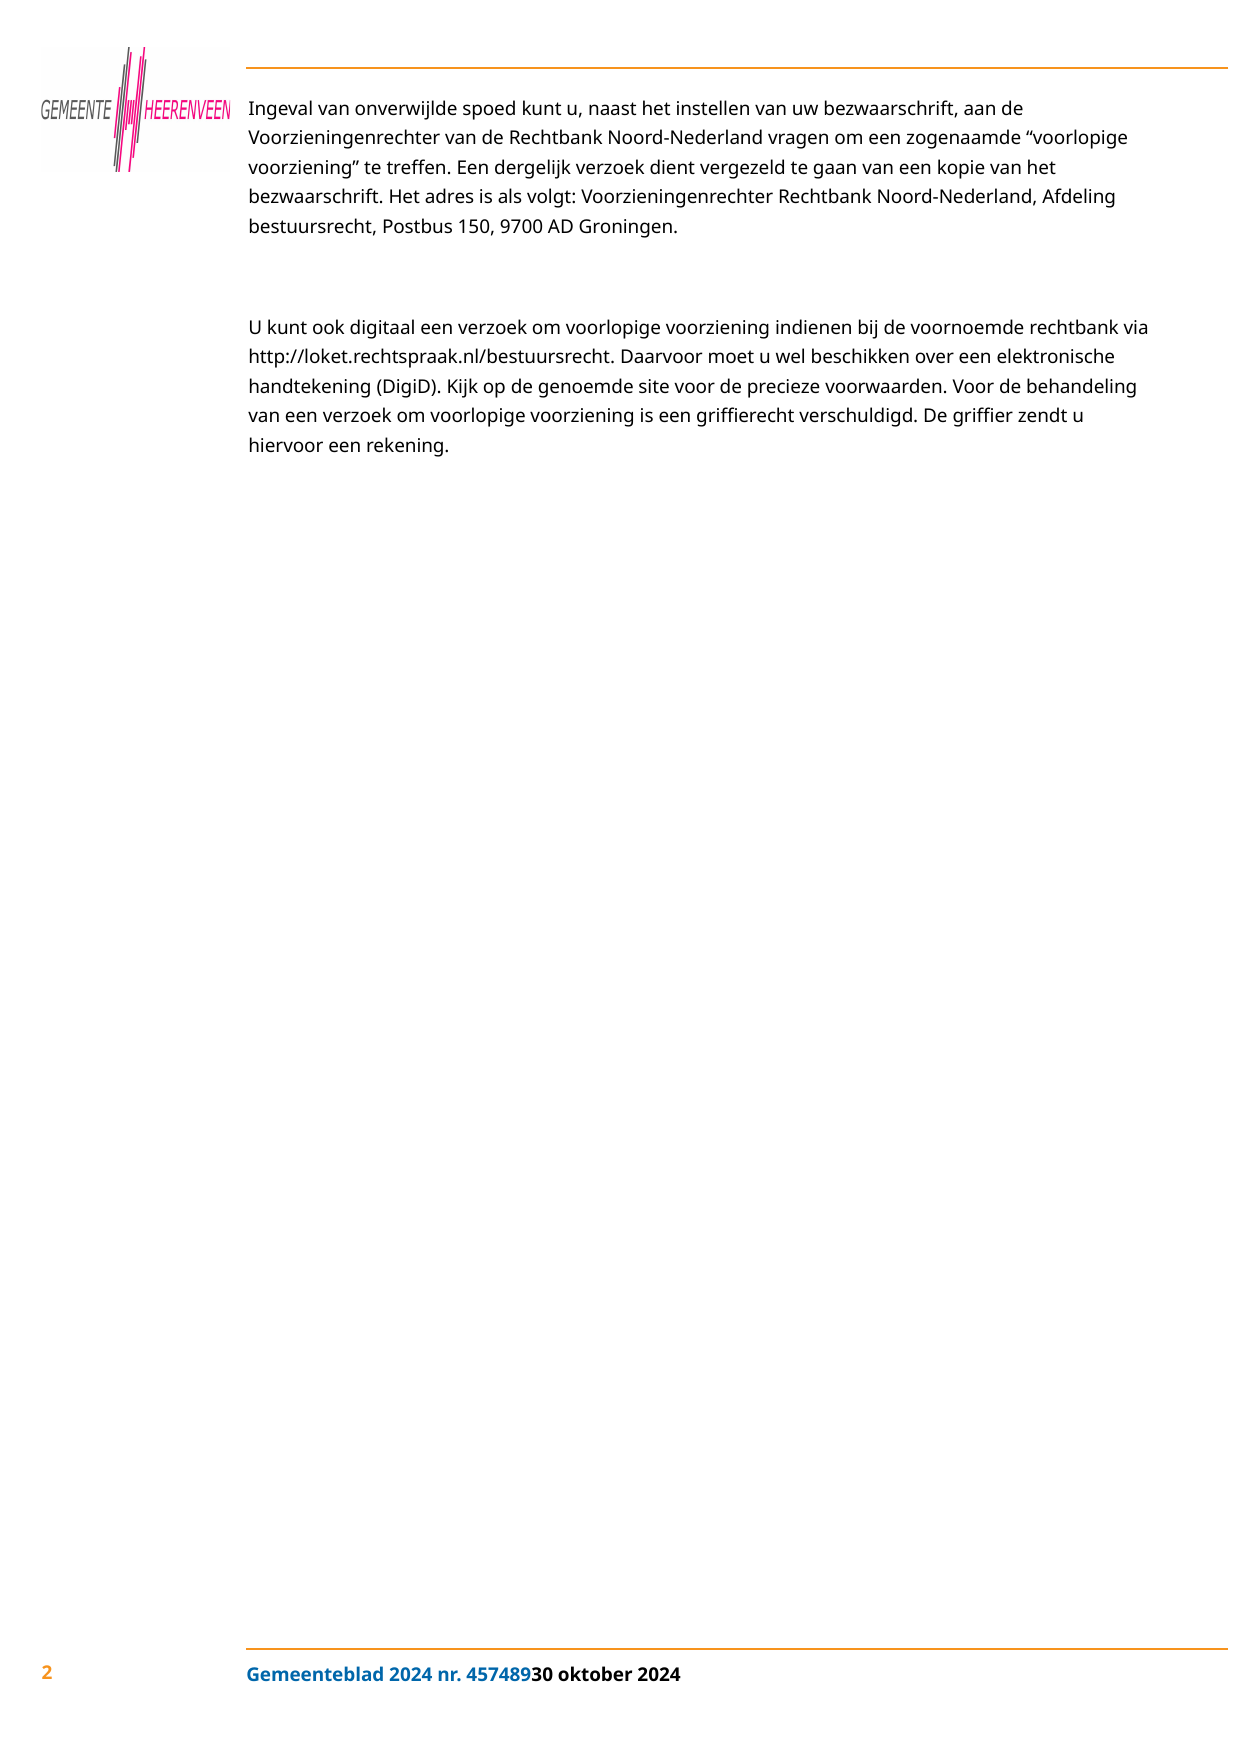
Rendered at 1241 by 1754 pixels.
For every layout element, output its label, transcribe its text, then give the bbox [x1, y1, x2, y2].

picture [41, 47, 231, 172]
text Ingeval van onverwijlde spoed kunt u, naast het instellen van uw bezwaarschrift, aan de Voorzieningenrechter van de Rechtbank Noord-Nederland vragen om een zogenaamde “voorlopige voorziening” te treffen. Een dergelijk verzoek dient vergezeld te gaan van een kopie van het bezwaarschrift. Het adres is als volgt: Voorzieningenrechter Rechtbank Noord-Nederland, Afdeling bestuursrecht, Postbus 150, 9700 AD Groningen. [248, 95, 1152, 239]
text U kunt ook digitaal een verzoek om voorlopige voorziening indienen bij de voornoemde rechtbank via http://loket.rechtspraak.nl/bestuursrecht. Daarvoor moet u wel beschikken over een elektronische handtekening (DigiD). Kijk op de genoemde site voor de precieze voorwaarden. Voor de behandeling van een verzoek om voorlopige voorziening is een griffierecht verschuldigd. De griffier zendt u hiervoor een rekening. [248, 314, 1152, 458]
